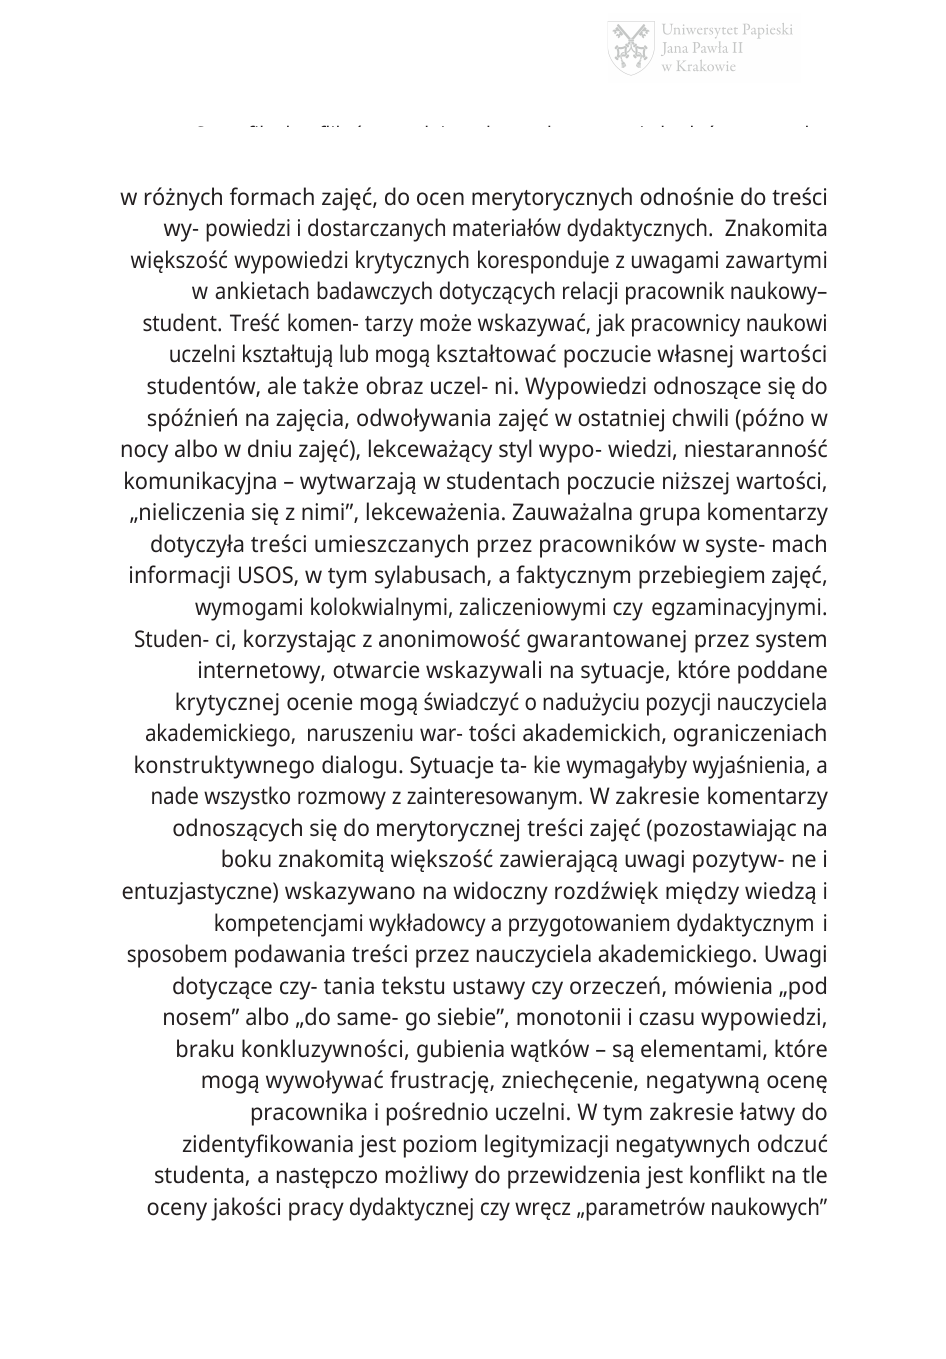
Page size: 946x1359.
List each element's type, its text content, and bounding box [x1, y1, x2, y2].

text Specyfika konfliktów uczelnianych – podsumowanie badań wstępnych 177 [195, 120, 829, 150]
text w różnych formach zajęć, do ocen merytorycznych odnośnie do treści wy- powiedzi i dostarczanych materiałów dydaktycznych. Znakomita większość wypowiedzi krytycznych koresponduje z uwagami zawartymi w ankietach badawczych dotyczących relacji pracownik naukowy–student. Treść komen- tarzy może wskazywać, jak pracownicy naukowi uczelni kształtują lub mogą kształtować poczucie własnej wartości studentów, ale także obraz uczel- ni. Wypowiedzi odnoszące się do spóźnień na zajęcia, odwoływania zajęć w ostatniej chwili (późno w nocy albo w dniu zajęć), lekceważący styl wypo- wiedzi, niestaranność komunikacyjna – wytwarzają w studentach poczucie niższej wartości, „nieliczenia się z nimi”, lekceważenia. Zauważalna grupa komentarzy dotyczyła treści umieszczanych przez pracowników w syste- mach informacji USOS, w tym sylabusach, a faktycznym przebiegiem zajęć, wymogami kolokwialnymi, zaliczeniowymi czy egzaminacyjnymi. Studen- ci, korzystając z anonimowość gwarantowanej przez system internetowy, otwarcie wskazywali na sytuacje, które poddane krytycznej ocenie mogą świadczyć o nadużyciu pozycji nauczyciela akademickiego, naruszeniu war- tości akademickich, ograniczeniach konstruktywnego dialogu. Sytuacje ta- kie wymagałyby wyjaśnienia, a nade wszystko rozmowy z zainteresowanym. W zakresie komentarzy odnoszących się do merytorycznej treści zajęć (pozostawiając na boku znakomitą większość zawierającą uwagi pozytyw- ne i entuzjastyczne) wskazywano na widoczny rozdźwięk między wiedzą i kompetencjami wykładowcy a przygotowaniem dydaktycznym i sposobem podawania treści przez nauczyciela akademickiego. Uwagi dotyczące czy- tania tekstu ustawy czy orzeczeń, mówienia „pod nosem” albo „do same- go siebie”, monotonii i czasu wypowiedzi, braku konkluzywności, gubienia wątków – są elementami, które mogą wywoływać frustrację, zniechęcenie, negatywną ocenę pracownika i pośrednio uczelni. W tym zakresie łatwy do zidentyfikowania jest poziom legitymizacji negatywnych odczuć studenta, a następczo możliwy do przewidzenia jest konflikt na tle oceny jakości pracy dydaktycznej czy wręcz „parametrów naukowych” poszczególnych pracow- ników. Studenci nie stronią od mediów elektronicznych, do których prze- noszą znakomitą większość emocjonalnych wypowiedzi, które zmultipliko- wane ilością wpisów, pewnym uogólnieniem i niekiedy niechęcią, rzutować mogą na obraz uczelni. Generują one konflikty w zakresie dóbr osobistych, gdyż obie strony sceny (student i wykładowca zza katedry) oceniają sytuację z „własnej” perspektywy. Subiektywność ocen i brak wczesnego dialogu, [118, 181, 828, 1225]
